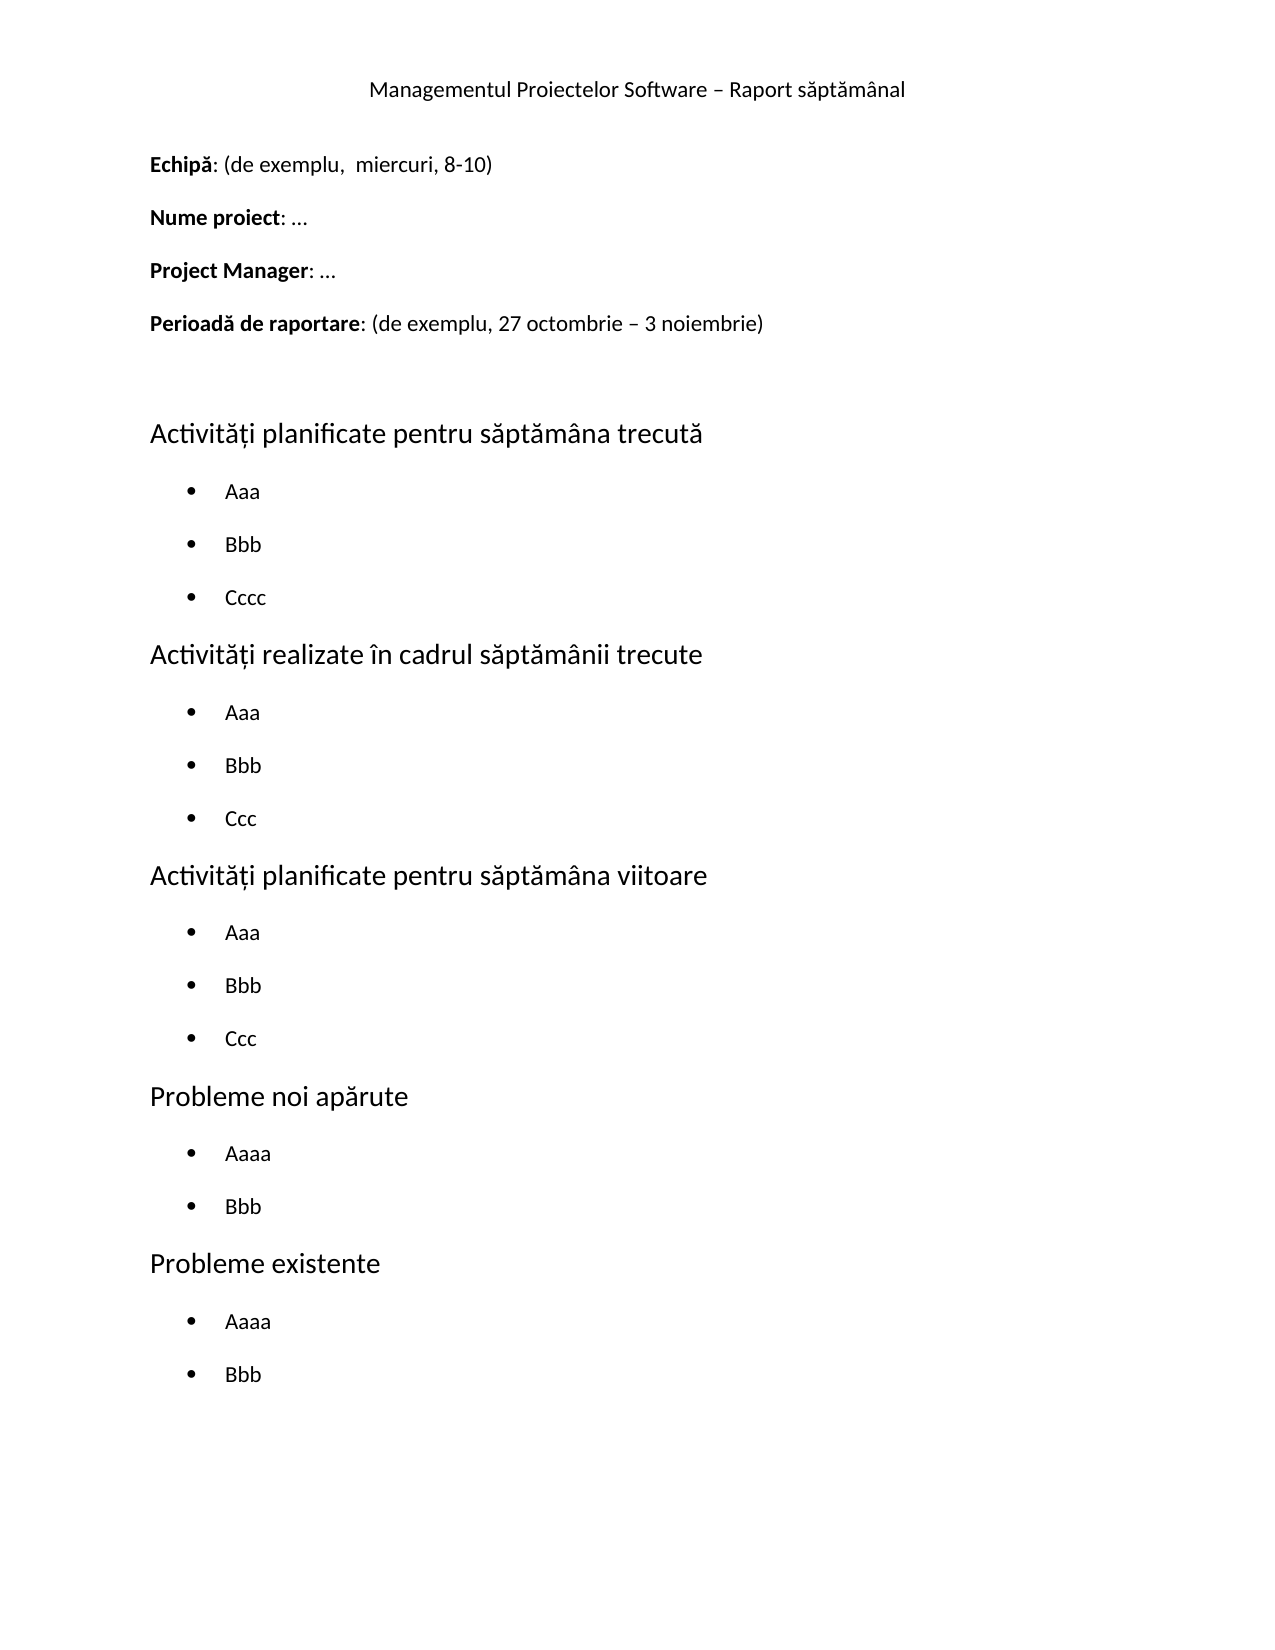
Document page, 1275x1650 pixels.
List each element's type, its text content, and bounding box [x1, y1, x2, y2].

list Aaaa [187, 1307, 1125, 1335]
text Activități planificate pentru săptămâna viitoare [150, 857, 1125, 892]
text Project Manager: … [150, 256, 1125, 284]
text Activități realizate în cadrul săptămânii trecute [150, 636, 1125, 672]
text Echipă: (de exemplu, miercuri, 8-10) [150, 150, 1125, 178]
list Aaaa [187, 1139, 1125, 1167]
text Perioadă de raportare: (de exemplu, 27 octombrie – 3 noiembrie) [150, 309, 1125, 337]
list Ccc [187, 1024, 1125, 1053]
list Aaa [187, 698, 1125, 726]
text Activități planificate pentru săptămâna trecută [150, 415, 1125, 451]
text Nume proiect: … [150, 203, 1125, 231]
list Bbb [187, 751, 1125, 779]
list Bbb [187, 1360, 1125, 1388]
list Ccc [187, 804, 1125, 832]
text Probleme noi apărute [150, 1078, 1125, 1113]
list Aaa [187, 477, 1125, 505]
list Aaa [187, 918, 1125, 947]
list Bbb [187, 972, 1125, 999]
list Cccc [187, 583, 1125, 611]
list Bbb [187, 530, 1125, 558]
list Bbb [187, 1192, 1125, 1220]
text Probleme existente [150, 1245, 1125, 1281]
